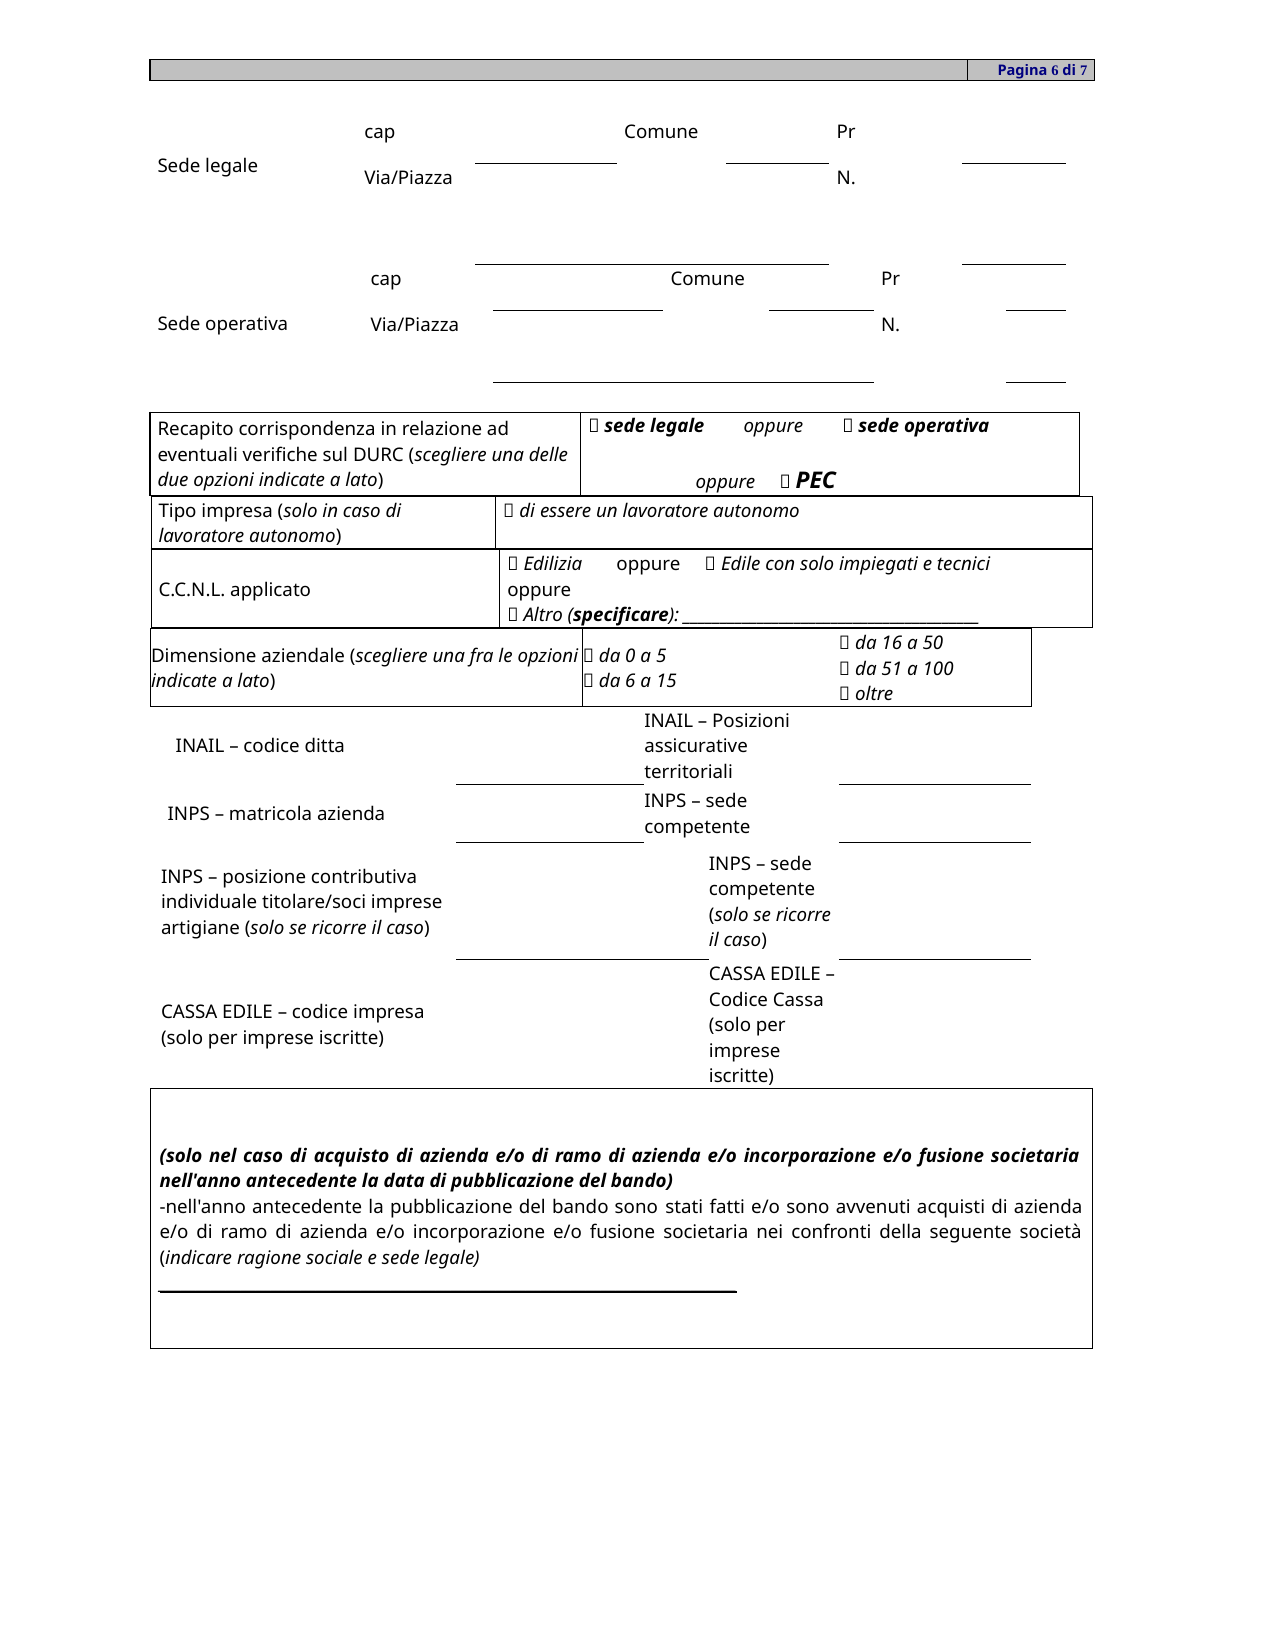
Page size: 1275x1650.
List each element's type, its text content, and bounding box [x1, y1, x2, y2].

table_cell [1044, 706, 1076, 783]
table_cell [1068, 784, 1076, 842]
table_header Sede operativa [150, 265, 363, 382]
table_cell INPS – sede competente [644, 784, 839, 842]
table_cell [151, 842, 161, 959]
table_cell [151, 959, 161, 1088]
table_cell [1006, 311, 1066, 382]
table_cell oppure [500, 575, 1092, 601]
table_header Recapito corrispondenza in relazione ad eventuali verifiche sul DURC (scegliere una delle due opzioni indicate a lato) [151, 413, 580, 495]
table_header [1006, 265, 1066, 310]
table_header [726, 118, 829, 163]
table_cell [1035, 842, 1073, 959]
table_header cap [357, 118, 475, 163]
text (solo nel caso di acquisto di azienda e/o di ramo di azienda e/o incorporazione e/o fusione societaria nell'anno antecedente la data di pubblicazione del bando) [151, 1139, 1092, 1190]
table_cell INPS – posizione contributiva individuale titolare/soci imprese artigiane (solo se ricorre il caso) [161, 842, 456, 959]
table_cell [475, 163, 829, 264]
table_header [769, 265, 873, 310]
table_cell [1040, 706, 1044, 783]
table_header C.C.N.L. applicato [152, 550, 499, 627]
table_header Sede legale [150, 118, 357, 264]
table_header  di essere un lavoratore autonomo [496, 497, 1092, 548]
table_header Dimensione aziendale (scegliere una fra le opzioni indicate a lato) [151, 629, 582, 706]
table_cell [1031, 706, 1035, 783]
table_cell [456, 707, 644, 783]
table_cell [1031, 842, 1035, 959]
table_cell CASSA EDILE – codice impresa (solo per imprese iscritte) [161, 959, 456, 1088]
table_cell [1035, 706, 1040, 783]
table_cell [839, 960, 1031, 1088]
table_header [493, 265, 663, 310]
table_cell [962, 164, 1066, 264]
table_header Tipo impresa (solo in caso di lavoratore autonomo) [152, 497, 495, 548]
table_cell [839, 843, 1031, 959]
table_header [1040, 628, 1076, 706]
table_header cap [363, 265, 493, 310]
table_header Pr [874, 265, 1006, 310]
table_header Comune [663, 265, 769, 310]
table_cell [456, 785, 644, 842]
table_cell INPS – matricola azienda [168, 784, 456, 842]
table_header  da 0 a 5  da 6 a 15 [583, 629, 839, 706]
table_cell CASSA EDILE – Codice Cassa (solo per imprese iscritte) [709, 959, 839, 1088]
table_cell N. [874, 310, 1006, 382]
table_cell [1035, 959, 1073, 1088]
table_header [475, 118, 617, 163]
table_cell INPS – sede competente (solo se ricorre il caso) [709, 842, 839, 959]
table_header  Edilizia oppure  Edile con solo impiegati e tecnici [500, 550, 1092, 575]
table_cell [1051, 784, 1068, 842]
table_header Pr [829, 118, 962, 163]
table_header  da 16 a 50  da 51 a 100  oltre [839, 629, 1031, 706]
table_cell  Altro (specificare): ________________________________________ [500, 601, 1092, 627]
table_header [962, 118, 1066, 163]
table_cell [493, 310, 873, 382]
table_cell [1031, 959, 1035, 1088]
table_cell [1031, 784, 1051, 842]
table_cell [839, 785, 1031, 842]
table_cell [151, 707, 161, 783]
text _____________________________________________________________________________ [151, 1267, 1092, 1295]
table_header  sede legale oppure  sede operativa oppure  PEC [581, 413, 1079, 495]
table_cell [456, 842, 709, 959]
table_cell [839, 707, 1031, 783]
table_cell Via/Piazza [357, 163, 475, 264]
table_cell N. [829, 163, 962, 264]
table_cell Via/Piazza [363, 310, 493, 382]
table_cell [456, 960, 709, 1088]
table_cell INAIL – codice ditta [161, 707, 456, 783]
table_cell INAIL – Posizioni assicurative territoriali [644, 707, 839, 783]
table_header Comune [617, 118, 726, 163]
table_header [1035, 628, 1040, 706]
table_cell [151, 784, 167, 842]
text -nell'anno antecedente la pubblicazione del bando sono stati fatti e/o sono avvenuti acquisti di azienda e/o di ramo di azienda e/o incorporazione e/o fusione societaria nei confronti della seguente società (indicare ragione sociale e sede legale) [151, 1190, 1092, 1267]
